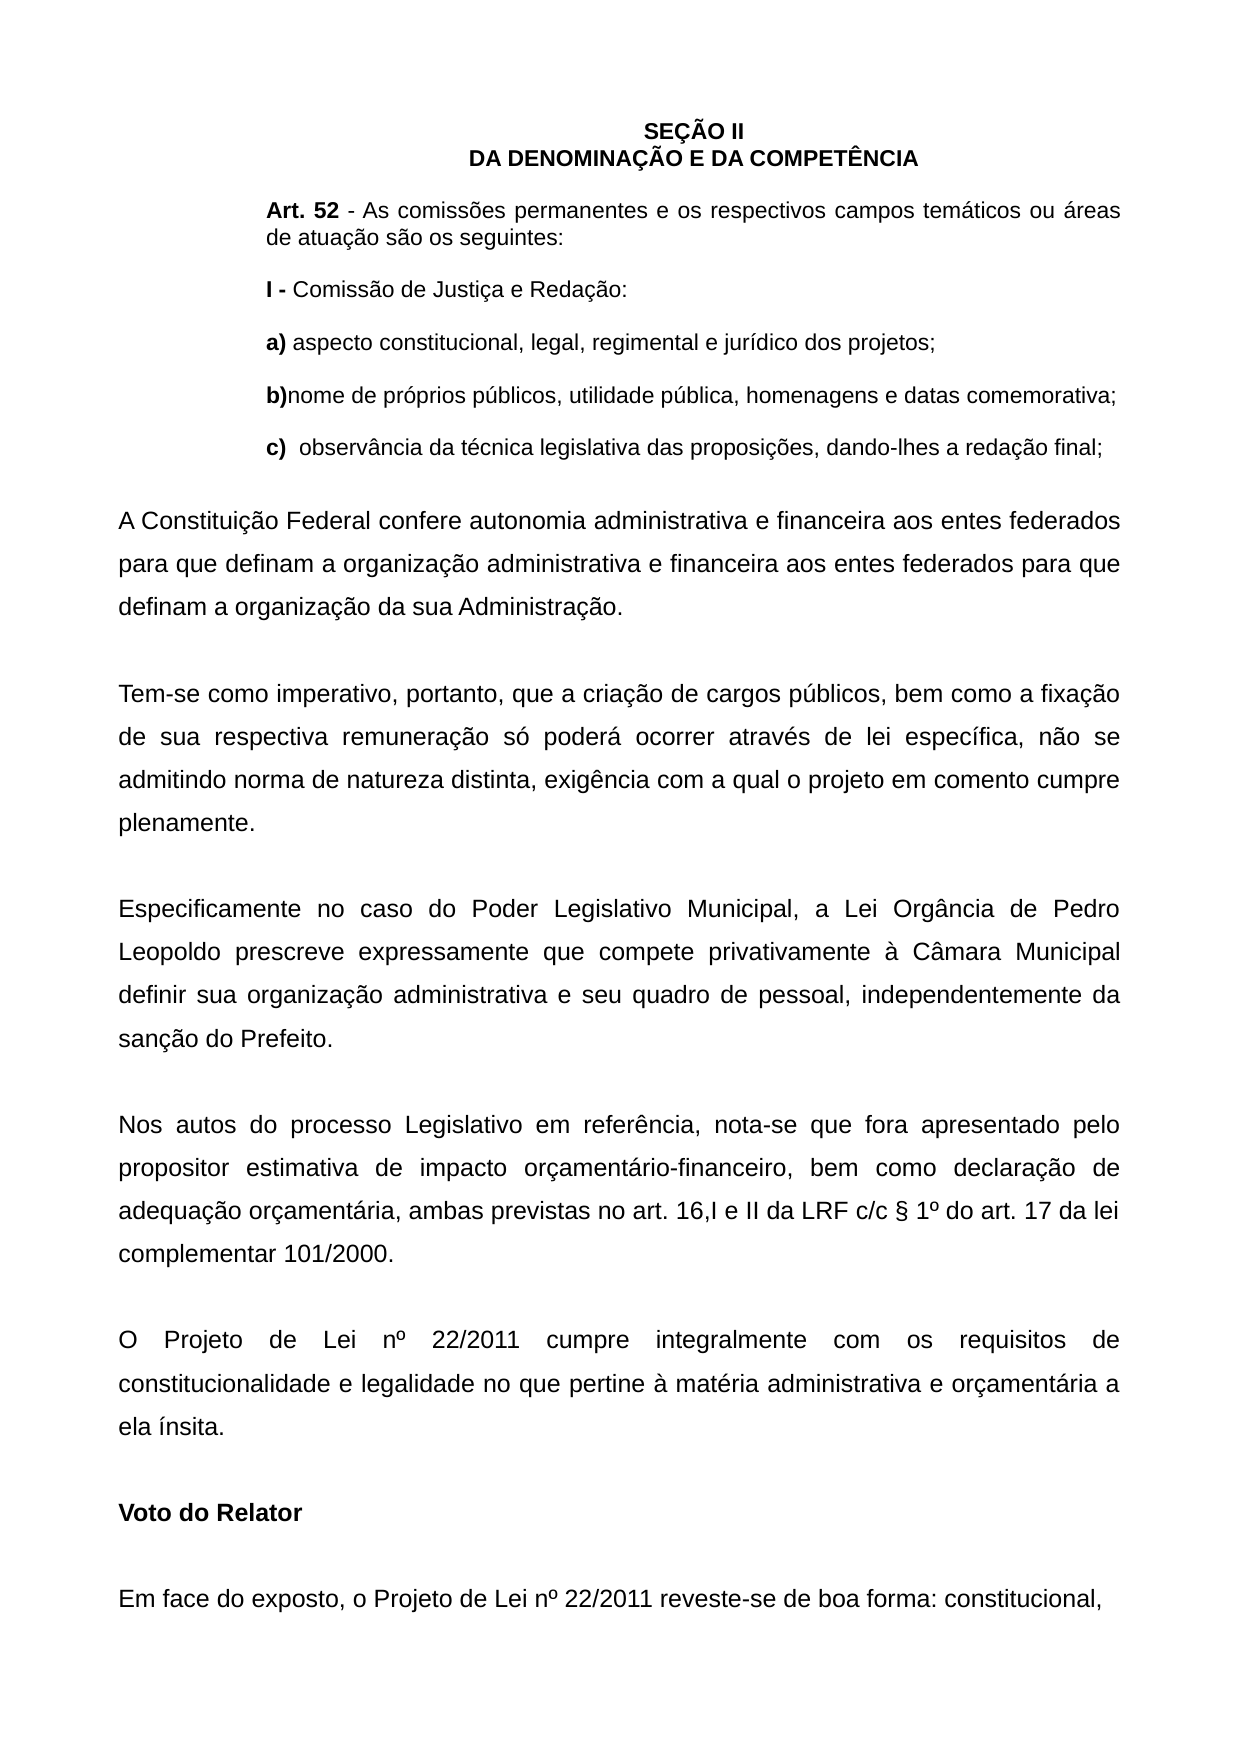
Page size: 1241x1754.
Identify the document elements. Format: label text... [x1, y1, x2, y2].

text c) observância da técnica legislativa das proposições, dando-lhes a redação final; [266, 434, 1122, 461]
text DA DENOMINAÇÃO E DA COMPETÊNCIA [266, 144, 1122, 171]
text I - Comissão de Justiça e Redação: [266, 276, 1122, 303]
text b)nome de próprios públicos, utilidade pública, homenagens e datas comemorativa; [266, 382, 1122, 408]
text a) aspecto constitucional, legal, regimental e jurídico dos projetos; [266, 329, 1122, 355]
text O Projeto de Lei nº 22/2011 cumpre integralmente com os requisitos de constitucionalidade e legalidade no que pertine à matéria administrativa e orçamentária a ela ínsita. [118, 1326, 1122, 1441]
text Nos autos do processo Legislativo em referência, nota-se que fora apresentado pelo propositor estimativa de impacto orçamentário-financeiro, bem como declaração de adequação orçamentária, ambas previstas no art. 16,I e II da LRF c/c § 1º do art. 17 da lei complementar 101/2000. [118, 1110, 1122, 1268]
text Especificamente no caso do Poder Legislativo Municipal, a Lei Orgância de Pedro Leopoldo prescreve expressamente que compete privativamente à Câmara Municipal definir sua organização administrativa e seu quadro de pessoal, independentemente da sanção do Prefeito. [118, 894, 1122, 1052]
text Voto do Relator [118, 1498, 1122, 1527]
text SEÇÃO II [266, 118, 1122, 144]
text A Constituição Federal confere autonomia administrativa e financeira aos entes federados para que definam a organização administrativa e financeira aos entes federados para que definam a organização da sua Administração. [81, 506, 1122, 621]
text Tem-se como imperativo, portanto, que a criação de cargos públicos, bem como a fixação de sua respectiva remuneração só poderá ocorrer através de lei específica, não se admitindo norma de natureza distinta, exigência com a qual o projeto em comento cumpre plenamente. [118, 679, 1122, 837]
text Em face do exposto, o Projeto de Lei nº 22/2011 reveste-se de boa forma: constitucional, [81, 1584, 1122, 1613]
text Art. 52 - As comissões permanentes e os respectivos campos temáticos ou áreas de atuação são os seguintes: [266, 197, 1122, 250]
